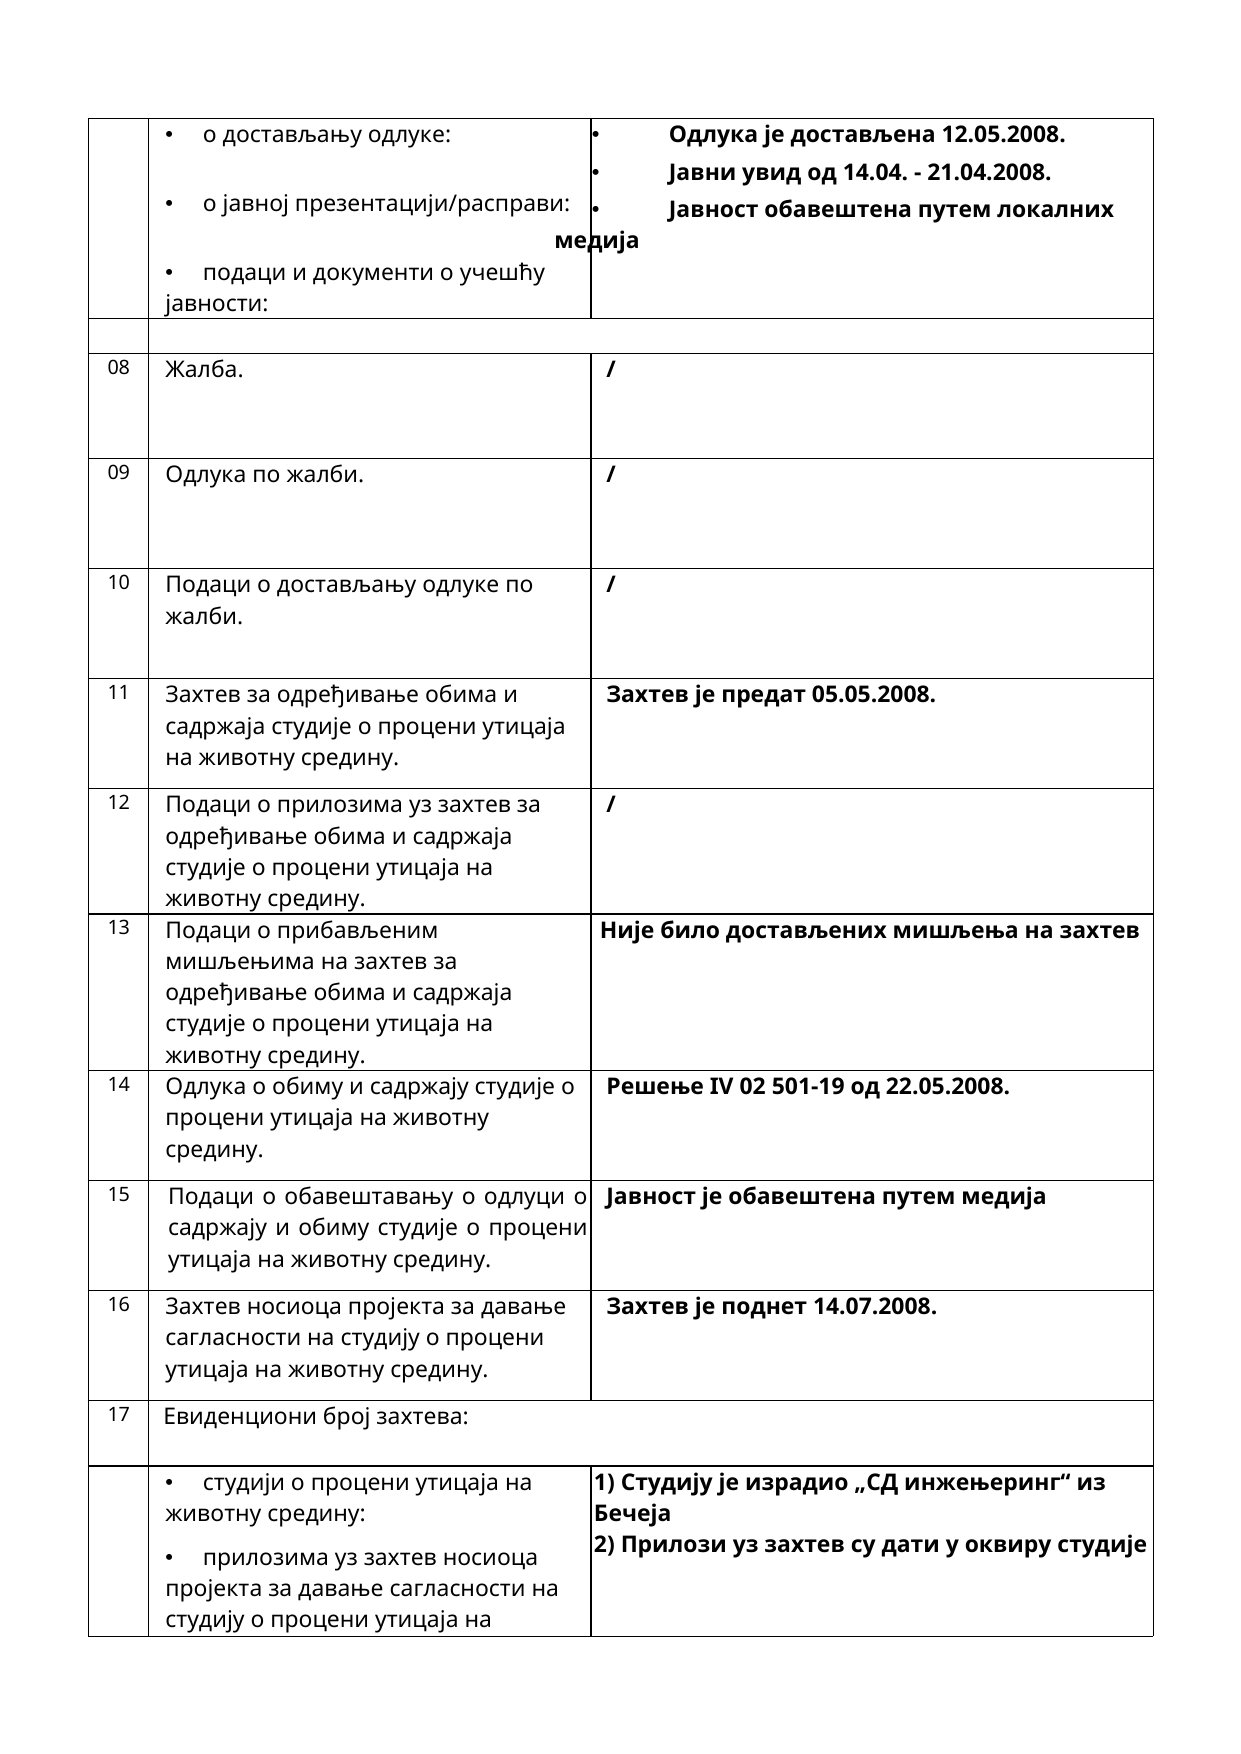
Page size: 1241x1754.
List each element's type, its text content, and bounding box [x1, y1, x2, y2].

table_cell Подаци о прибављеним мишљењима на захтев за одређивање обима и садржаја студије о процени утицаја на животну средину. [149, 915, 590, 1070]
table_cell [149, 319, 1153, 353]
table_cell / [592, 789, 1153, 913]
table_cell Одлука о обиму и садржају студије о процени утицаја на животну средину. [149, 1071, 590, 1180]
table_cell Захтев је предат 05.05.2008. [592, 679, 1153, 788]
table_cell 14 [89, 1071, 148, 1180]
table_cell Подаци о прилозима уз захтев за одређивање обима и садржаја студије о процени утицаја на животну средину. [149, 789, 590, 913]
table_cell Евиденциони број захтева: [149, 1401, 1153, 1465]
table_cell / [592, 354, 1153, 458]
table_header о достављању одлуке: о јавној презентацији/расправи: подаци и документи о учешћу јавности: [149, 119, 590, 318]
table_cell [89, 1467, 148, 1636]
table_cell 1) Студију је израдио „СД инжењеринг“ из Бечеја 2) Прилози уз захтев су дати у оквиру студије [592, 1467, 1153, 1636]
table_cell 13 [89, 915, 148, 1070]
table_cell Јавност је обавештена путем медија [592, 1181, 1153, 1290]
table_cell [89, 319, 148, 353]
table_header Одлука је достављена 12.05.2008. Јавни увид од 14.04. - 21.04.2008. Јавност обавештена путем локалних медија [592, 119, 1153, 318]
table_cell Одлука по жалби. [149, 459, 590, 568]
table_cell 08 [89, 354, 148, 458]
table_cell Подаци о достављању одлуке по жалби. [149, 569, 590, 678]
table_cell / [592, 569, 1153, 678]
table_cell 12 [89, 789, 148, 913]
table_cell 17 [89, 1401, 148, 1465]
table_cell Захтев за одређивање обима и садржаја студије о процени утицаја на животну средину. [149, 679, 590, 788]
table_cell 15 [89, 1181, 148, 1290]
table_cell Није било достављених мишљења на захтев [592, 915, 1153, 1070]
table_header [89, 119, 148, 318]
table_cell Захтев носиоца пројекта за давање сагласности на студију о процени утицаја на животну средину. [149, 1291, 590, 1400]
table_cell 16 [89, 1291, 148, 1400]
table_cell студији о процени утицаја на животну средину: прилозима уз захтев носиоца пројекта за давање сагласности на студију о процени утицаја на [149, 1467, 590, 1636]
table_cell Захтев је поднет 14.07.2008. [592, 1291, 1153, 1400]
table_cell Подаци о обавештавању о одлуци о садржају и обиму студије о процени утицаја на животну средину. [149, 1181, 590, 1290]
table_cell Решење IV 02 501-19 од 22.05.2008. [592, 1071, 1153, 1180]
table_cell Жалба. [149, 354, 590, 458]
table_cell / [592, 459, 1153, 568]
table_cell 10 [89, 569, 148, 678]
table_cell 11 [89, 679, 148, 788]
table_cell 09 [89, 459, 148, 568]
